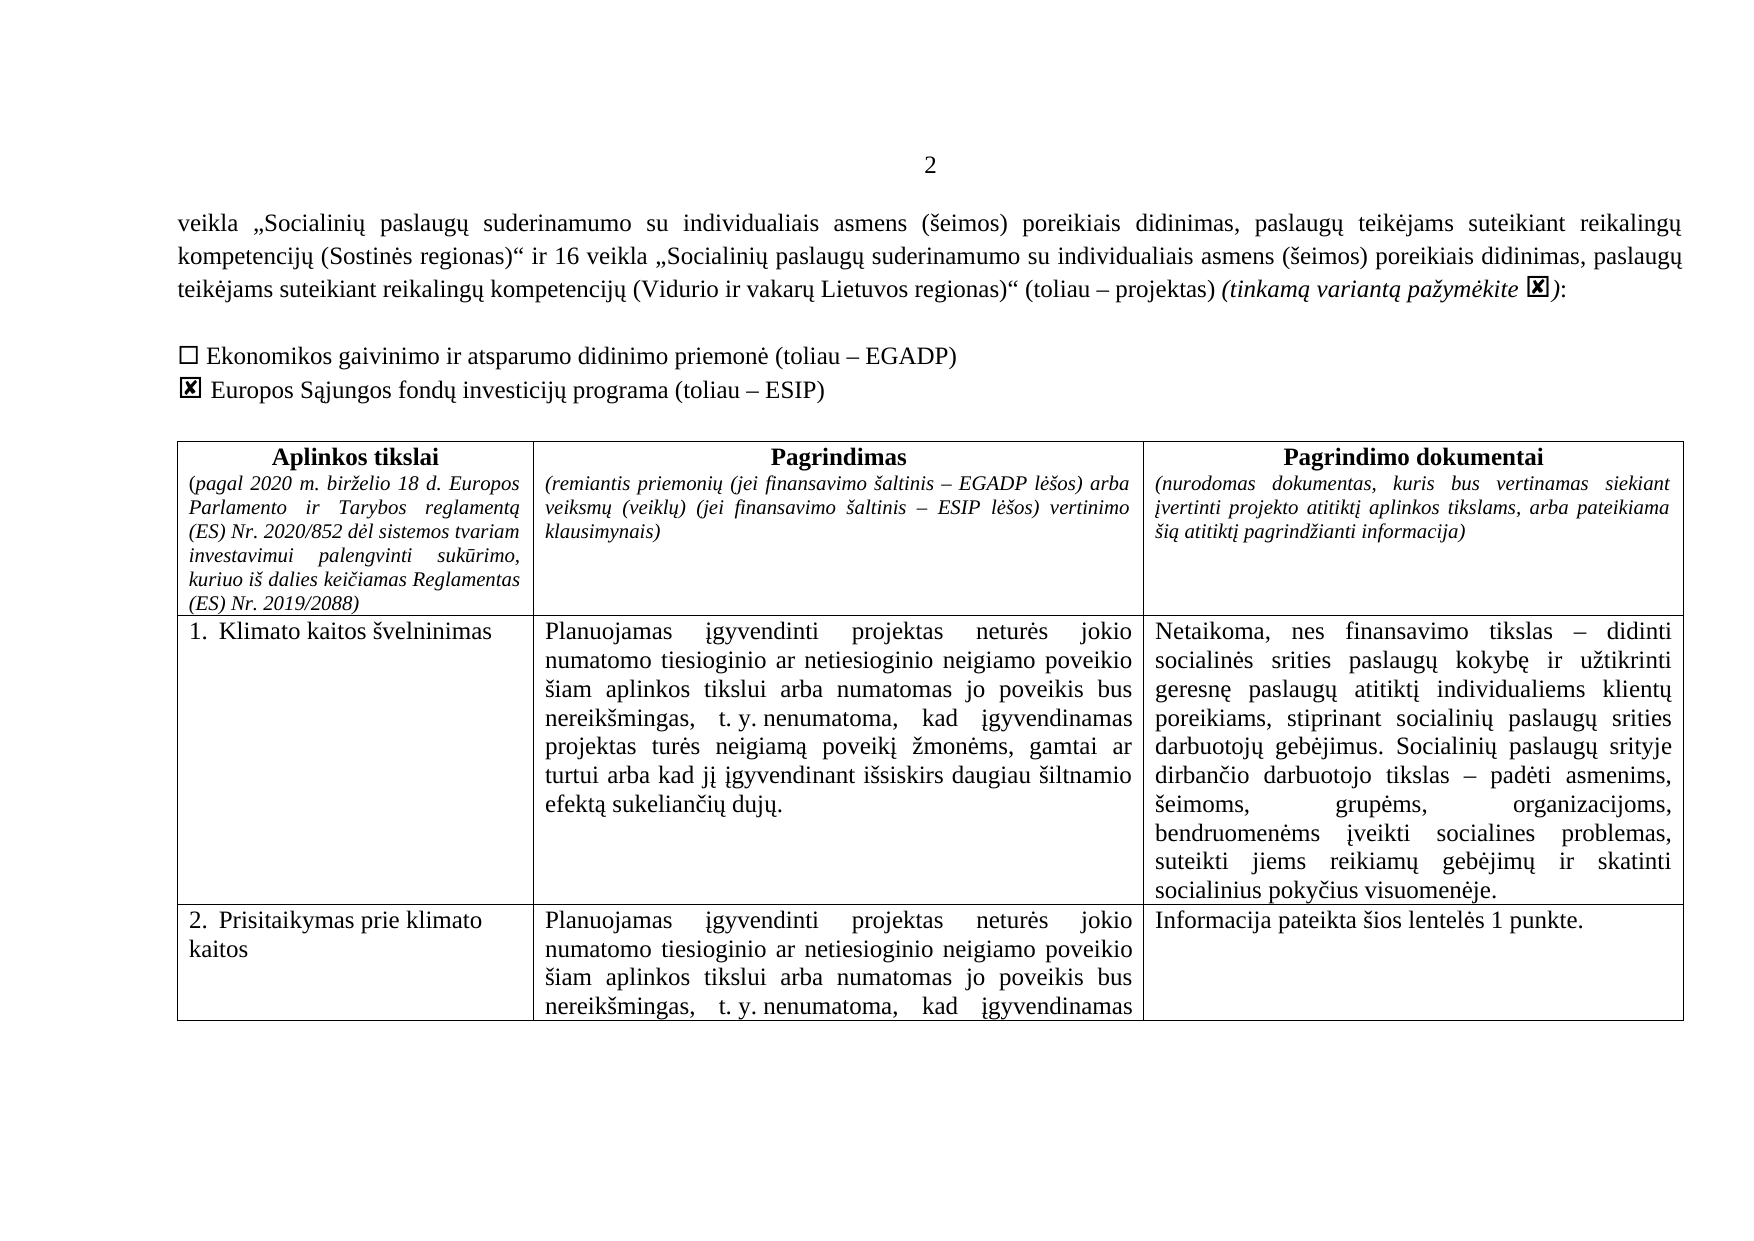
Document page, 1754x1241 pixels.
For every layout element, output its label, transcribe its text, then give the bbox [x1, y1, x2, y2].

table_header Pagrindimas (remiantis priemonių (jei finansavimo šaltinis – EGADP lėšos) arba veiksmų (veiklų) (jei finansavimo šaltinis – ESIP lėšos) vertinimo klausimynais) [534, 442, 1143, 615]
table_cell 1. Klimato kaitos švelninimas [178, 616, 533, 904]
table_header Aplinkos tikslai (pagal 2020 m. birželio 18 d. Europos Parlamento ir Tarybos reglamentą (ES) Nr. 2020/852 dėl sistemos tvariam investavimui palengvinti sukūrimo, kuriuo iš dalies keičiamas Reglamentas (ES) Nr. 2019/2088) [178, 442, 533, 615]
text veikla „Socialinių paslaugų suderinamumo su individualiais asmens (šeimos) poreikiais didinimas, paslaugų teikėjams suteikiant reikalingų kompetencijų (Sostinės regionas)“ ir 16 veikla „Socialinių paslaugų suderinamumo su individualiais asmens (šeimos) poreikiais didinimas, paslaugų teikėjams suteikiant reikalingų kompetencijų (Vidurio ir vakarų Lietuvos regionas)“ (toliau – projektas) (tinkamą variantą pažymėkite ): [177, 208, 1683, 304]
table_cell Informacija pateikta šios lentelės 1 punkte. [1144, 905, 1683, 1020]
text  Europos Sąjungos fondų investicijų programa (toliau – ESIP) [177, 374, 1683, 404]
table_cell 2. Prisitaikymas prie klimato kaitos [178, 905, 533, 1020]
table_cell Netaikoma, nes finansavimo tikslas – didinti socialinės srities paslaugų kokybę ir užtikrinti geresnę paslaugų atitiktį individualiems klientų poreikiams, stiprinant socialinių paslaugų srities darbuotojų gebėjimus. Socialinių paslaugų srityje dirbančio darbuotojo tikslas – padėti asmenims, šeimoms, grupėms, organizacijoms, bendruomenėms įveikti socialines problemas, suteikti jiems reikiamų gebėjimų ir skatinti socialinius pokyčius visuomenėje. [1144, 616, 1683, 904]
table_cell Planuojamas įgyvendinti projektas neturės jokio numatomo tiesioginio ar netiesioginio neigiamo poveikio šiam aplinkos tikslui arba numatomas jo poveikis bus nereikšmingas, t. y. nenumatoma, kad įgyvendinamas projektas turės neigiamą poveikį žmonėms, gamtai ar turtui arba kad jį įgyvendinant išsiskirs daugiau šiltnamio efektą sukeliančių dujų. [534, 616, 1143, 904]
text £ Ekonomikos gaivinimo ir atsparumo didinimo priemonė (toliau – EGADP) [177, 341, 1683, 370]
table_header Pagrindimo dokumentai (nurodomas dokumentas, kuris bus vertinamas siekiant įvertinti projekto atitiktį aplinkos tikslams, arba pateikiama šią atitiktį pagrindžianti informacija) [1144, 442, 1683, 615]
table_cell Planuojamas įgyvendinti projektas neturės jokio numatomo tiesioginio ar netiesioginio neigiamo poveikio šiam aplinkos tikslui arba numatomas jo poveikis bus nereikšmingas, t. y. nenumatoma, kad įgyvendinamas [534, 905, 1143, 1020]
